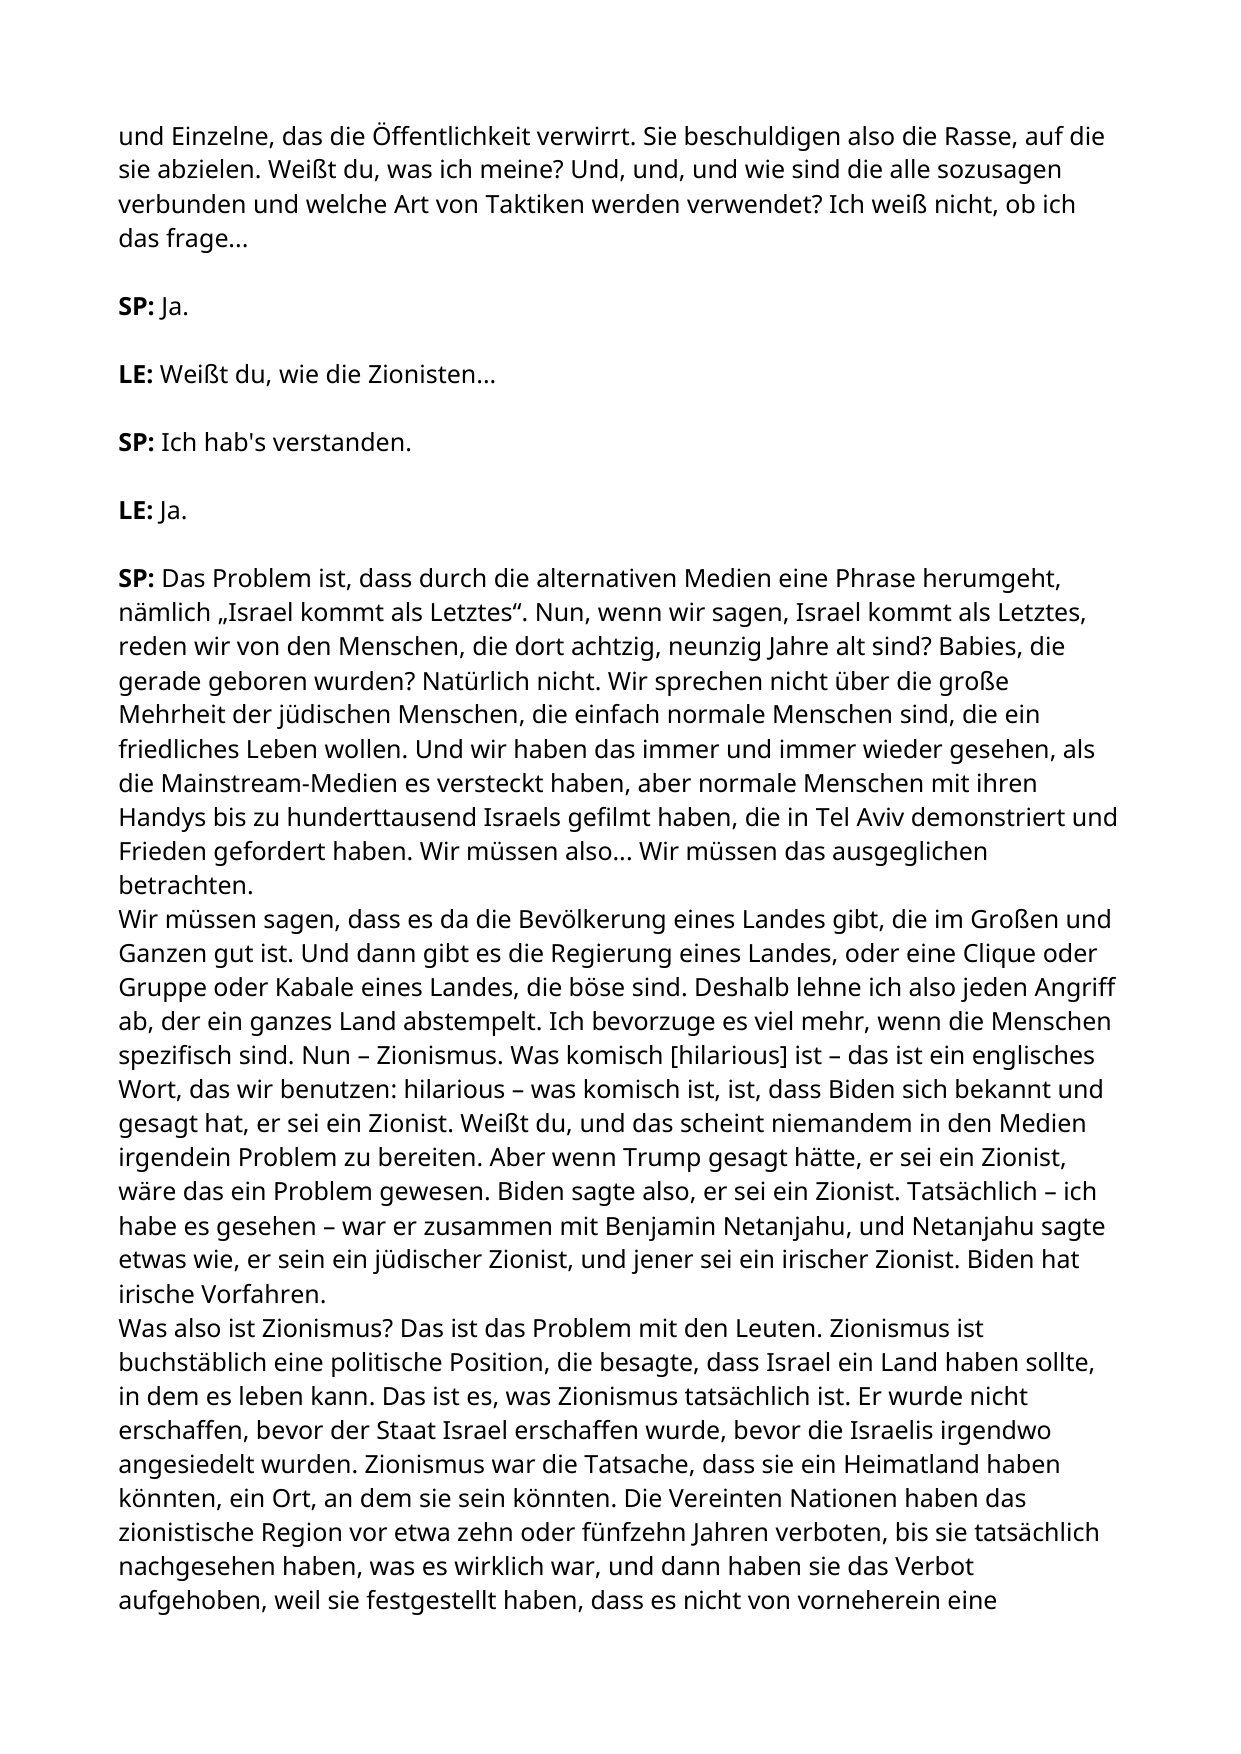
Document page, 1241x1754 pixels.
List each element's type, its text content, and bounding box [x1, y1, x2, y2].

text LE: Weißt du, wie die Zionisten... [118, 357, 1122, 391]
text Wir müssen sagen, dass es da die Bevölkerung eines Landes gibt, die im Großen und Ganzen gut ist. Und dann gibt es die Regierung eines Landes, oder eine Clique oder Gruppe oder Kabale eines Landes, die böse sind. Deshalb lehne ich also jeden Angriff ab, der ein ganzes Land abstempelt. Ich bevorzuge es viel mehr, wenn die Menschen spezifisch sind. Nun – Zionismus. Was komisch [hilarious] ist – das ist ein englisches Wort, das wir benutzen: hilarious – was komisch ist, ist, dass Biden sich bekannt und gesagt hat, er sei ein Zionist. Weißt du, und das scheint niemandem in den Medien irgendein Problem zu bereiten. Aber wenn Trump gesagt hätte, er sei ein Zionist, wäre das ein Problem gewesen. Biden sagte also, er sei ein Zionist. Tatsächlich – ich habe es gesehen – war er zusammen mit Benjamin Netanjahu, und Netanjahu sagte etwas wie, er sein ein jüdischer Zionist, und jener sei ein irischer Zionist. Biden hat irische Vorfahren. [118, 902, 1122, 1310]
text Was also ist Zionismus? Das ist das Problem mit den Leuten. Zionismus ist buchstäblich eine politische Position, die besagte, dass Israel ein Land haben sollte, in dem es leben kann. Das ist es, was Zionismus tatsächlich ist. Er wurde nicht erschaffen, bevor der Staat Israel erschaffen wurde, bevor die Israelis irgendwo angesiedelt wurden. Zionismus war die Tatsache, dass sie ein Heimatland haben könnten, ein Ort, an dem sie sein könnten. Die Vereinten Nationen haben das zionistische Region vor etwa zehn oder fünfzehn Jahren verboten, bis sie tatsächlich nachgesehen haben, was es wirklich war, und dann haben sie das Verbot aufgehoben, weil sie festgestellt haben, dass es nicht von vorneherein eine [118, 1310, 1122, 1617]
text reden wir von den Menschen, die dort achtzig, neunzig Jahre alt sind? Babies, die gerade geboren wurden? Natürlich nicht. Wir sprechen nicht über die große Mehrheit der jüdischen Menschen, die einfach normale Menschen sind, die ein friedliches Leben wollen. Und wir haben das immer und immer wieder gesehen, als die Mainstream-Medien es versteckt haben, aber normale Menschen mit ihren Handys bis zu hunderttausend Israels gefilmt haben, die in Tel Aviv demonstriert und Frieden gefordert haben. Wir müssen also... Wir müssen das ausgeglichen betrachten. [118, 629, 1122, 902]
text SP: Das Problem ist, dass durch die alternativen Medien eine Phrase herumgeht, nämlich „Israel kommt als Letztes“. Nun, wenn wir sagen, Israel kommt als Letztes, [118, 561, 1122, 629]
text SP: Ja. [118, 288, 1122, 322]
text SP: Ich hab's verstanden. [118, 425, 1122, 459]
text LE: Ja. [118, 493, 1122, 527]
text und Einzelne, das die Öffentlichkeit verwirrt. Sie beschuldigen also die Rasse, auf die sie abzielen. Weißt du, was ich meine? Und, und, und wie sind die alle sozusagen verbunden und welche Art von Taktiken werden verwendet? Ich weiß nicht, ob ich das frage... [118, 118, 1122, 254]
